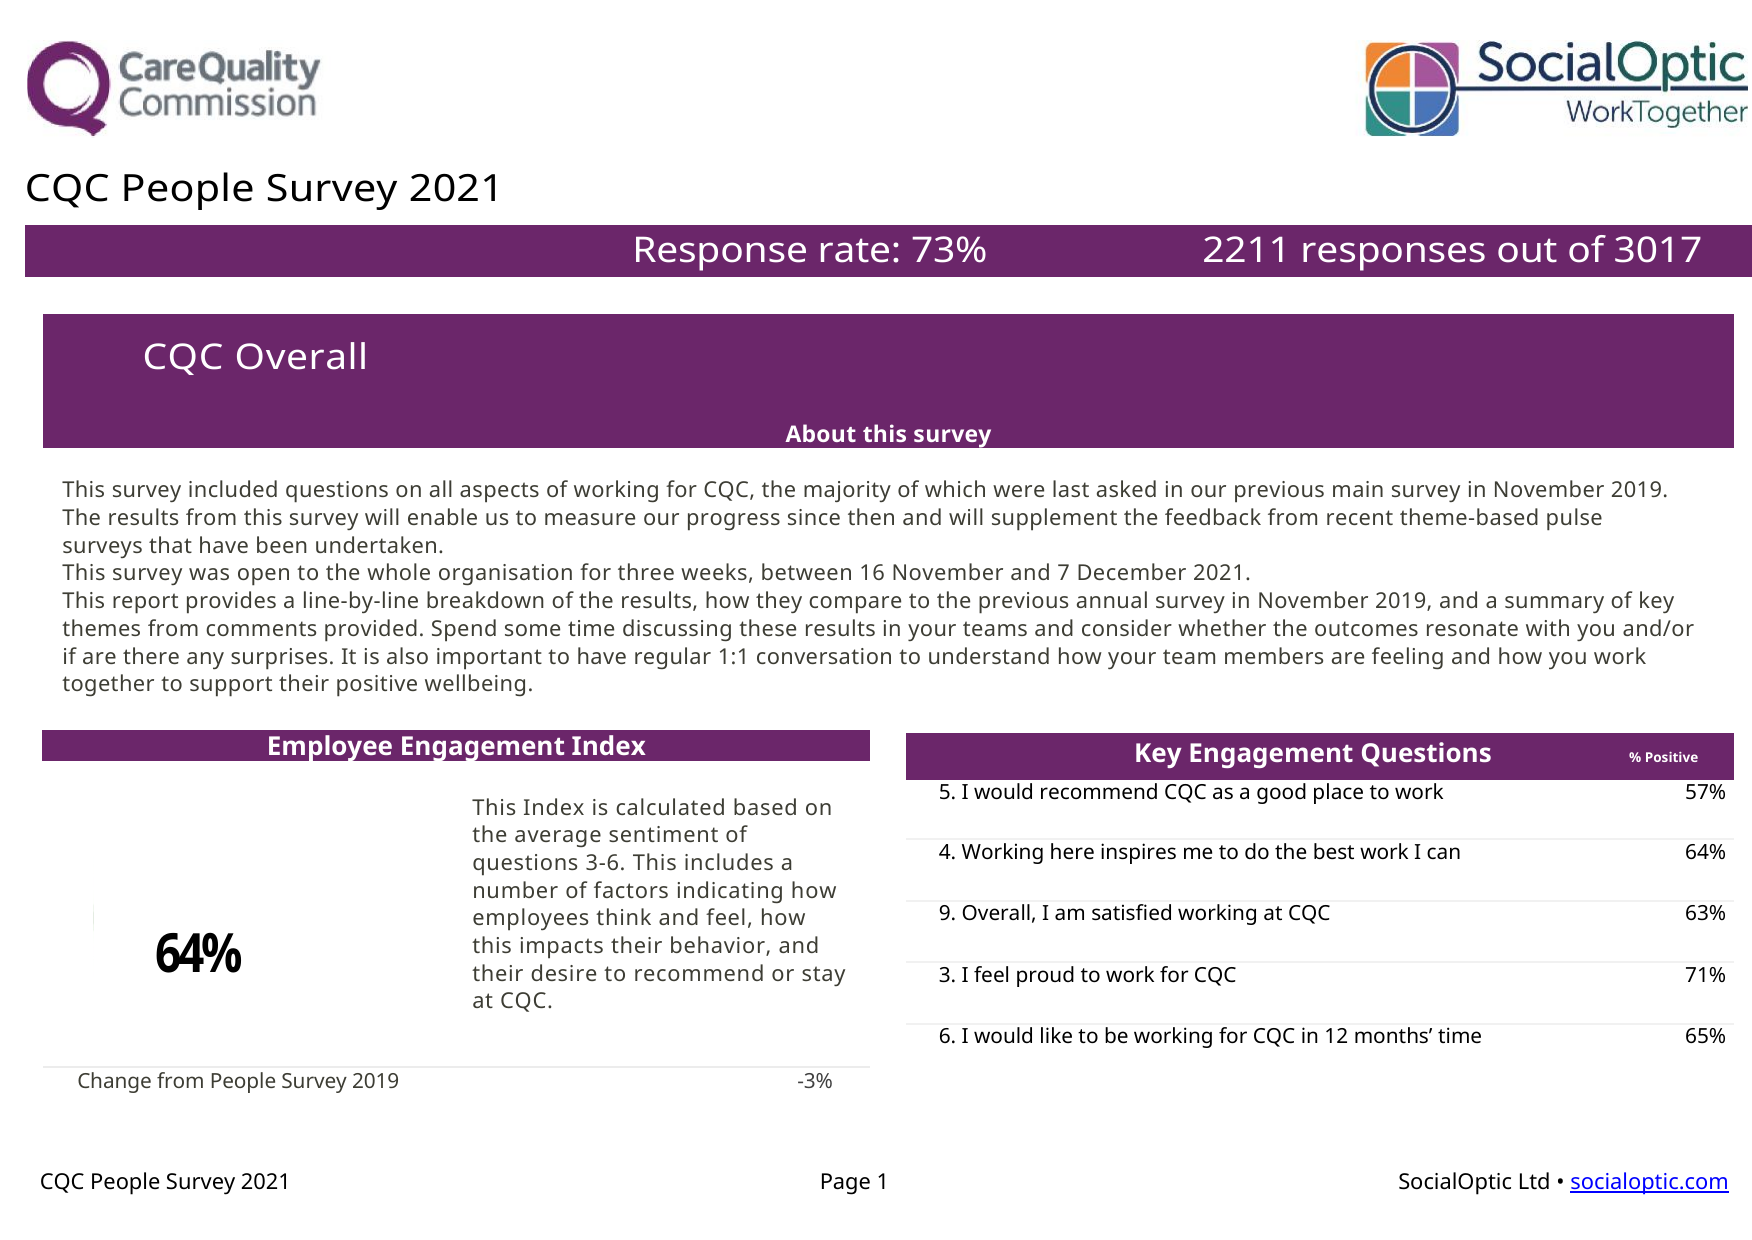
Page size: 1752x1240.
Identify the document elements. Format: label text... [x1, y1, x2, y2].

text Key Engagement Questions % Positive [1134, 736, 1734, 769]
text 9. Overall, I am satisfied working at CQC 63% [938, 902, 1726, 926]
text CQC People Survey 2021 Page 1 SocialOptic Ltd • socialoptic.com [39, 1168, 1752, 1195]
text 5. I would recommend CQC as a good place to work 57% [938, 780, 1726, 804]
text 3. I feel proud to work for CQC 71% [938, 963, 1726, 987]
text 6. I would like to be working for CQC in 12 months’ time 65% [938, 1025, 1726, 1048]
text 64% [155, 923, 268, 985]
text This survey included questions on all aspects of working for CQC, the majority of which were last asked in our previous main survey in November 2019. The results from this survey will enable us to measure our progress since then and will supplement the feedback from recent theme-based pulse surveys that have been undertaken. [62, 476, 1684, 558]
text 4. Working here inspires me to do the best work I can 64% [938, 840, 1726, 864]
text This survey was open to the whole organisation for three weeks, between 16 November and 7 December 2021. [62, 559, 1752, 586]
table_header Response rate: 73% 2211 responses out of 3017 [25, 225, 1752, 277]
text This Index is calculated based on the average sentiment of questions 3-6. This includes a number of factors indicating how employees think and feel, how this impacts their behavior, and their desire to recommend or stay at CQC. [472, 793, 847, 1014]
text CQC Overall [142, 336, 1734, 378]
text Change from People Survey 2019 -3% [77, 1069, 1752, 1094]
text This report provides a line-by-line breakdown of the results, how they compare to the previous annual survey in November 2019, and a summary of key themes from comments provided. Spend some time discussing these results in your teams and consider whether the outcomes resonate with you and/or if are there any surprises. It is also important to have regular 1:1 conversation to understand how your team members are feeling and how you work together to support their positive wellbeing. [62, 587, 1699, 697]
text About this survey [43, 314, 1734, 448]
text Employee Engagement Index [42, 730, 870, 761]
text [906, 733, 1734, 780]
text CQC People Survey 2021 [24, 165, 1752, 210]
text [94, 793, 847, 1037]
